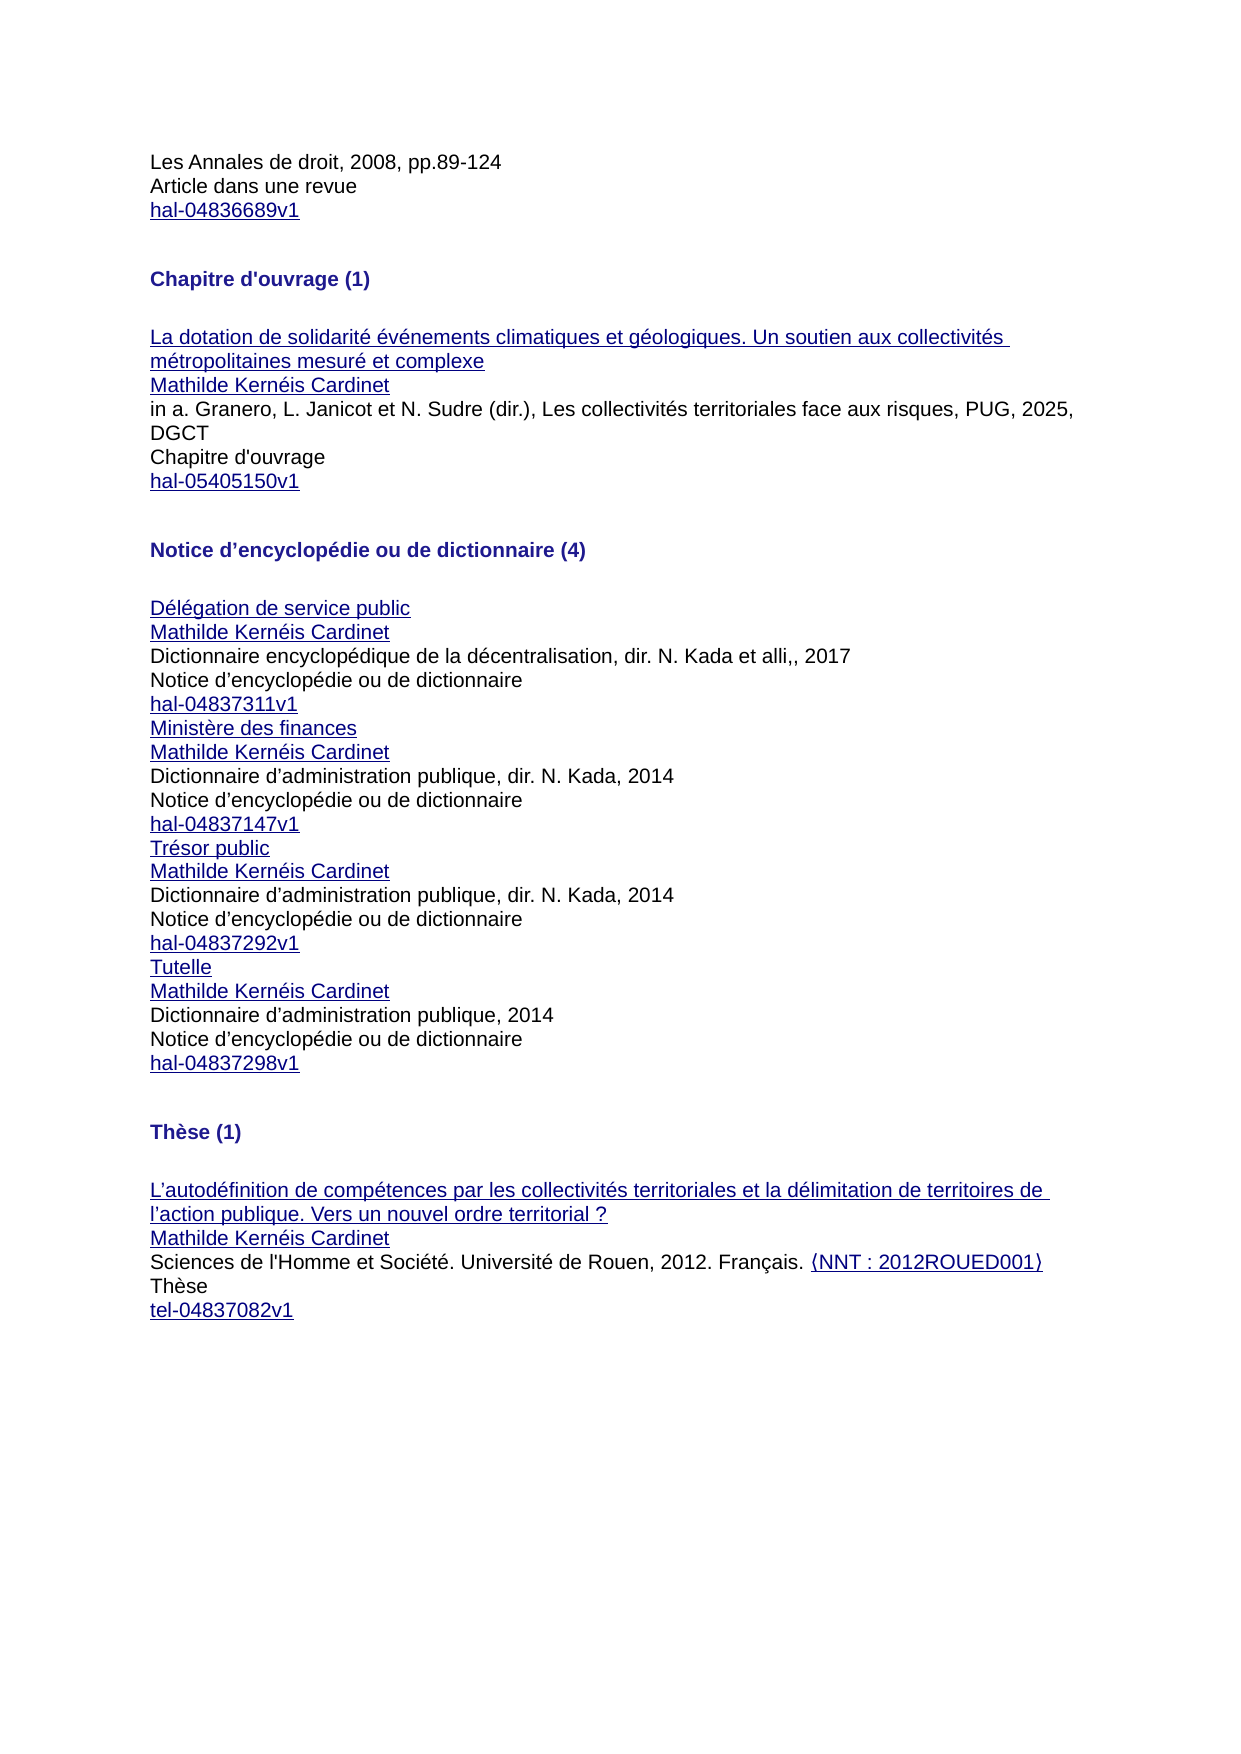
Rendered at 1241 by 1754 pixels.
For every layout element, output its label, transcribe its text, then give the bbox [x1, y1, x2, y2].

table_cell Ministère des finances Mathilde Kernéis Cardinet Dictionnaire d’administration publique, dir. N. Kada, 2014 Notice d’encyclopédie ou de dictionnaire hal-04837147v1 [150, 716, 1090, 835]
subtitle Notice d’encyclopédie ou de dictionnaire (4) [150, 537, 1090, 561]
subtitle Chapitre d'ouvrage (1) [150, 267, 1090, 291]
subtitle Thèse (1) [150, 1120, 1090, 1144]
table_cell Les Annales de droit, 2008, pp.89-124 Article dans une revue hal-04836689v1 [150, 150, 1090, 222]
table_cell Trésor public Mathilde Kernéis Cardinet Dictionnaire d’administration publique, dir. N. Kada, 2014 Notice d’encyclopédie ou de dictionnaire hal-04837292v1 [150, 835, 1090, 955]
table_header Délégation de service public Mathilde Kernéis Cardinet Dictionnaire encyclopédique de la décentralisation, dir. N. Kada et alli,, 2017 Notice d’encyclopédie ou de dictionnaire hal-04837311v1 [150, 596, 1090, 716]
table_header La dotation de solidarité événements climatiques et géologiques. Un soutien aux collectivités métropolitaines mesuré et complexe Mathilde Kernéis Cardinet in a. Granero, L. Janicot et N. Sudre (dir.), Les collectivités territoriales face aux risques, PUG, 2025, DGCT Chapitre d'ouvrage hal-05405150v1 [150, 325, 1090, 493]
table_header L’autodéfinition de compétences par les collectivités territoriales et la délimitation de territoires de l’action publique. Vers un nouvel ordre territorial ? Mathilde Kernéis Cardinet Sciences de l'Homme et Société. Université de Rouen, 2012. Français. ⟨NNT : 2012ROUED001⟩ Thèse tel-04837082v1 [150, 1178, 1090, 1322]
table_cell Tutelle Mathilde Kernéis Cardinet Dictionnaire d’administration publique, 2014 Notice d’encyclopédie ou de dictionnaire hal-04837298v1 [150, 955, 1090, 1075]
